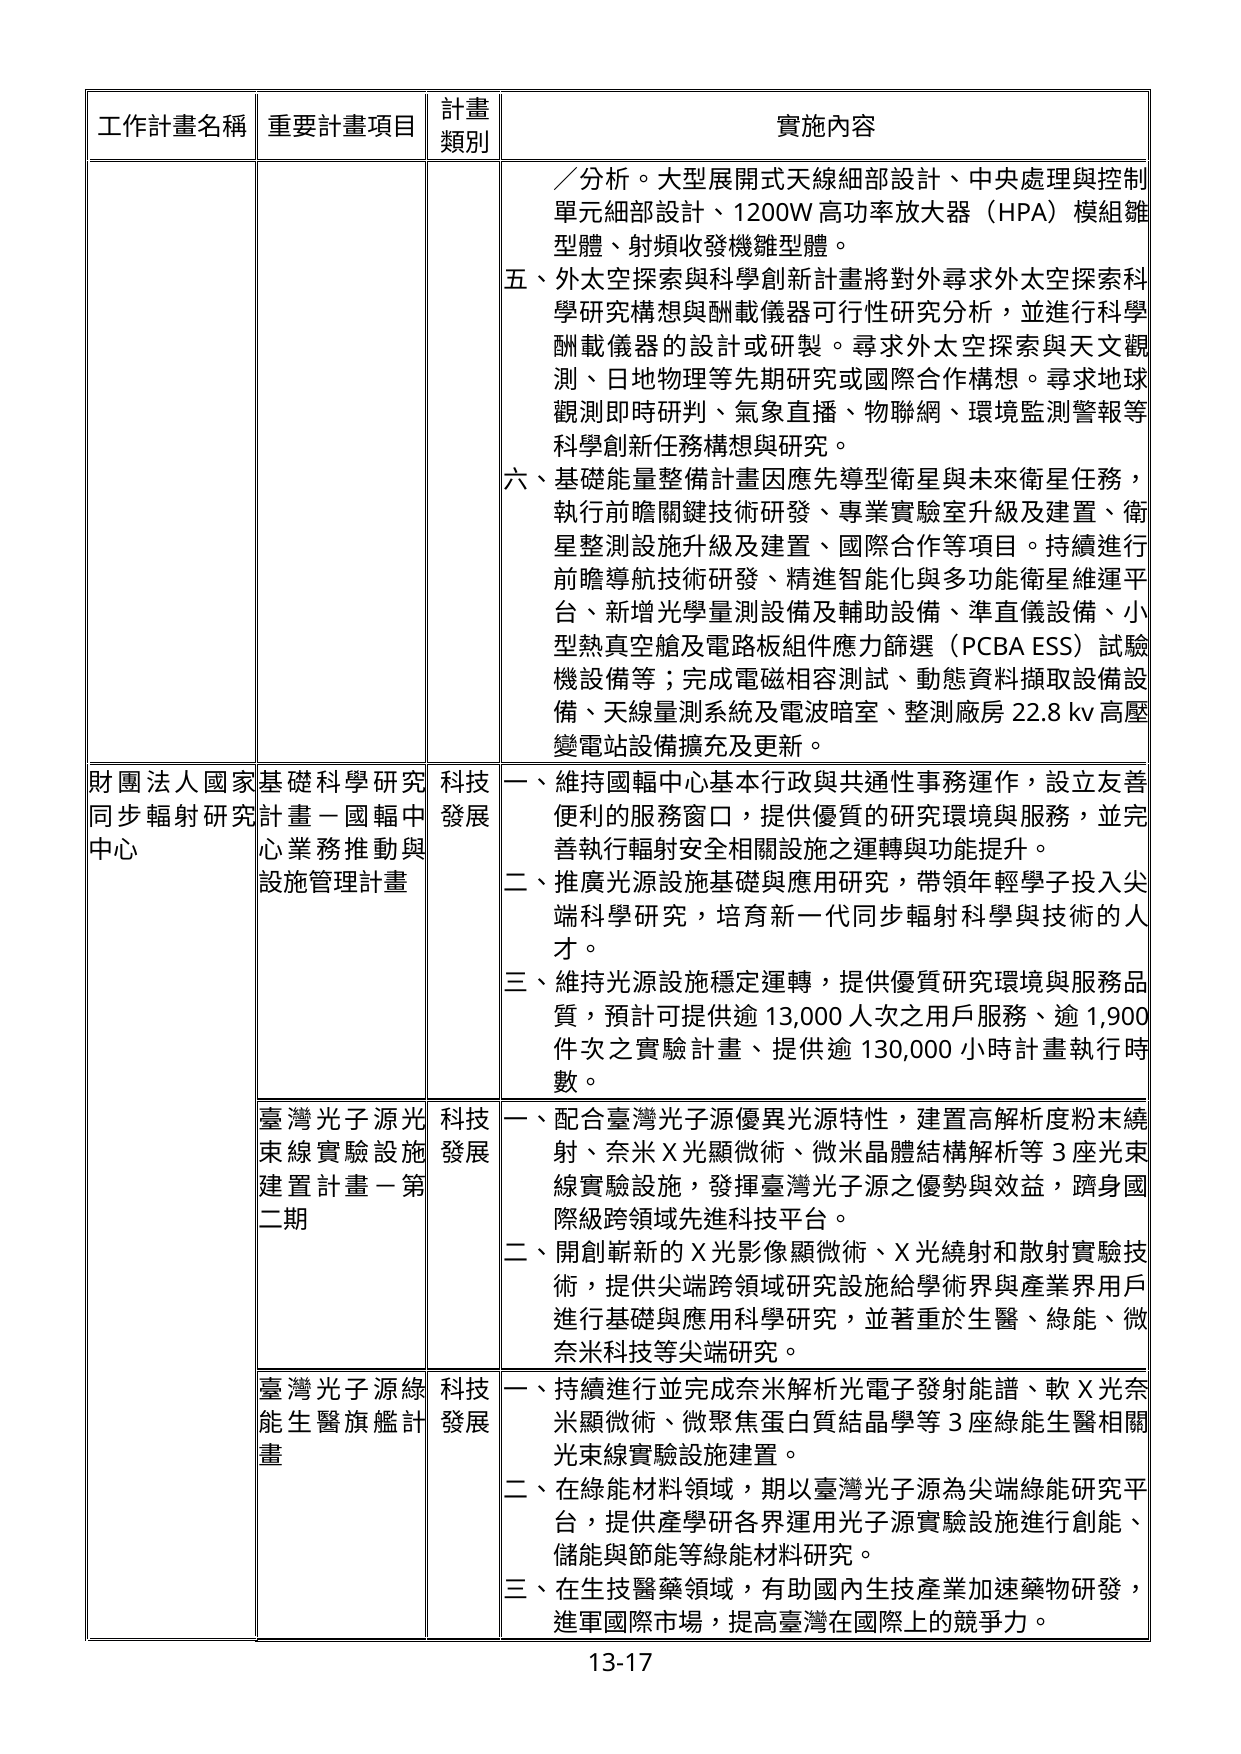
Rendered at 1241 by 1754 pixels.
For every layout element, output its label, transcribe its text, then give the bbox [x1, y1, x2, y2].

table_cell [88, 159, 255, 762]
table_cell 科技發展 [427, 1372, 501, 1638]
table_cell 財團法人國家同步輻射研究中心 [86, 762, 256, 1638]
table_header 計畫類別 [427, 92, 501, 158]
table_header 重要計畫項目 [256, 92, 427, 158]
table_cell 臺灣光子源光束線實驗設施建置計畫－第二期 [258, 1102, 425, 1368]
table_cell [258, 162, 425, 762]
table_cell 科技發展 [428, 765, 499, 1098]
table_header 工作計畫名稱 [88, 92, 256, 158]
table_header 實施內容 [501, 92, 1148, 158]
table_cell 臺灣光子源綠能生醫旗艦計畫 [256, 1372, 427, 1638]
table_cell 科技發展 [428, 1102, 499, 1368]
table_cell 一、配合臺灣光子源優異光源特性，建置高解析度粉末繞射、奈米X光顯微術、微米晶體結構解析等3座光束線實驗設施，發揮臺灣光子源之優勢與效益，躋身國際級跨領域先進科技平台。 二、開創嶄新的X光影像顯微術、X光繞射和散射實驗技術，提供尖端跨領域研究設施給學術界與產業界用戶進行基礎與應用科學研究，並著重於生醫、綠能、微奈米科技等尖端研究。 [502, 1098, 1148, 1368]
table_cell 一、持續進行並完成奈米解析光電子發射能譜、軟X光奈米顯微術、微聚焦蛋白質結晶學等3座綠能生醫相關光束線實驗設施建置。 二、在綠能材料領域，期以臺灣光子源為尖端綠能研究平台，提供產學研各界運用光子源實驗設施進行創能、儲能與節能等綠能材料研究。 三、在生技醫藥領域，有助國內生技產業加速藥物研發，進軍國際市場，提高臺灣在國際上的競爭力。 [501, 1368, 1148, 1638]
table_cell 基礎科學研究計畫－國輻中心業務推動與設施管理計畫 [258, 765, 425, 1098]
table_cell ／分析。大型展開式天線細部設計、中央處理與控制單元細部設計、1200W高功率放大器（HPA）模組雛型體、射頻收發機雛型體。 五、外太空探索與科學創新計畫將對外尋求外太空探索科學研究構想與酬載儀器可行性研究分析，並進行科學酬載儀器的設計或研製。尋求外太空探索與天文觀測、日地物理等先期研究或國際合作構想。尋求地球觀測即時研判、氣象直播、物聯網、環境監測警報等科學創新任務構想與研究。 六、基礎能量整備計畫因應先導型衛星與未來衛星任務，執行前瞻關鍵技術研發、專業實驗室升級及建置、衛星整測設施升級及建置、國際合作等項目。持續進行前瞻導航技術研發、精進智能化與多功能衛星維運平台、新增光學量測設備及輔助設備、準直儀設備、小型熱真空艙及電路板組件應力篩選（PCBA ESS）試驗機設備等；完成電磁相容測試、動態資料擷取設備設備、天線量測系統及電波暗室、整測廠房22.8 kv高壓變電站設備擴充及更新。 [502, 159, 1148, 762]
table_cell 一、維持國輻中心基本行政與共通性事務運作，設立友善便利的服務窗口，提供優質的研究環境與服務，並完善執行輻射安全相關設施之運轉與功能提升。 二、推廣光源設施基礎與應用研究，帶領年輕學子投入尖端科學研究，培育新一代同步輻射科學與技術的人才。 三、維持光源設施穩定運轉，提供優質研究環境與服務品質，預計可提供逾13,000人次之用戶服務、逾1,900件次之實驗計畫、提供逾130,000小時計畫執行時數。 [501, 762, 1149, 1098]
table_cell [428, 162, 499, 762]
